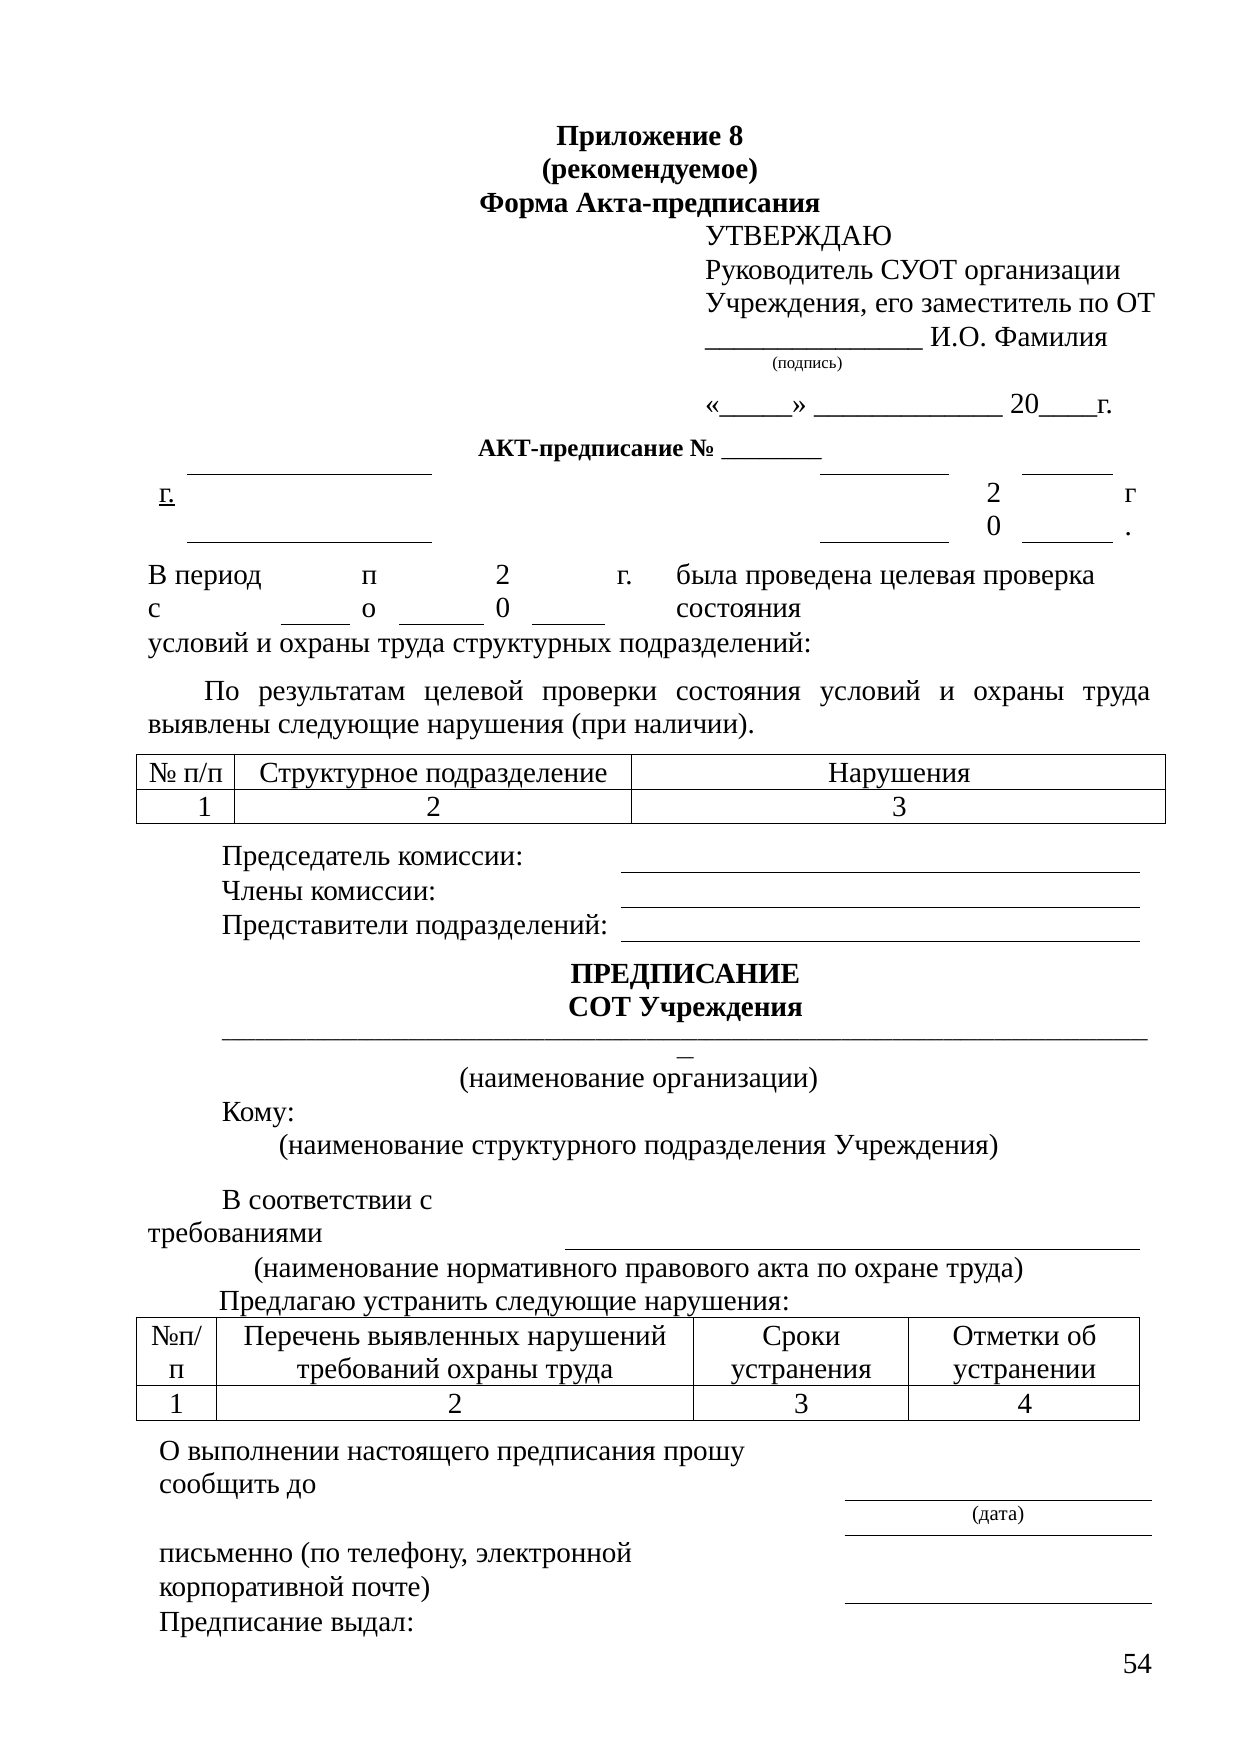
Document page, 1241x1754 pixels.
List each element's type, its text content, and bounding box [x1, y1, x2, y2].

table_cell 1 [137, 790, 234, 823]
text По результатам целевой проверки состояния условий и охраны труда выявлены следующие нарушения (при наличии). [148, 673, 1152, 740]
table_header [576, 219, 694, 420]
table_cell [798, 1603, 821, 1637]
text _______________________________________________________________________________________________________________ [218, 1023, 1152, 1060]
table_header В соответствии с требованиями [136, 1182, 565, 1249]
table_cell 1 [137, 1386, 216, 1420]
table_cell (дата) [845, 1501, 1152, 1535]
table_header по [350, 557, 399, 624]
table_header (наименование организации) [136, 1060, 1140, 1094]
table_header Нарушения [632, 755, 1165, 789]
table_cell Кому: [136, 1094, 1140, 1127]
text Приложение 8 [148, 118, 1152, 152]
table_header №п/п [137, 1318, 216, 1385]
text СОТ Учреждения [218, 990, 1152, 1023]
table_cell Предписание выдал: [148, 1603, 596, 1637]
table_header [136, 219, 576, 420]
text ПРЕДПИСАНИЕ [218, 956, 1152, 990]
table_header [1022, 475, 1113, 542]
table_cell [621, 908, 1140, 941]
table_header [821, 1433, 844, 1500]
table_cell условий и охраны труда структурных подразделений: [136, 624, 1167, 659]
table_cell [621, 873, 1140, 907]
text Форма Акта-предписания [148, 185, 1152, 219]
text Предлагаю устранить следующие нарушения: [218, 1284, 1152, 1317]
table_cell (наименование структурного подразделения Учреждения) [136, 1128, 1140, 1161]
table_header Перечень выявленных нарушений требований охраны труда [217, 1318, 693, 1385]
text АКТ-предписание № ________ [148, 432, 1152, 462]
table_header УТВЕРЖДАЮ Руководитель СУОТ организации Учреждения, его заместитель по ОТ _______________ И.О. Фамилия (подпись) «_____» _____________ 20____г. [694, 219, 1167, 420]
table_header [187, 475, 432, 542]
table_header Председатель комиссии: [136, 839, 621, 872]
table_cell Члены комиссии: [136, 872, 621, 907]
table_cell [821, 1535, 844, 1603]
table_header [432, 474, 565, 542]
table_cell (наименование нормативного правового акта по охране труда) [136, 1249, 1140, 1284]
table_header г. [1113, 474, 1152, 542]
table_header [281, 557, 350, 624]
table_header [565, 1182, 1140, 1249]
table_cell [821, 1603, 1152, 1637]
table_header [949, 474, 975, 542]
table_header [845, 1433, 1152, 1500]
table_header г. [148, 474, 187, 542]
table_header [565, 474, 819, 542]
table_header [820, 475, 949, 542]
table_header г. [605, 557, 664, 624]
table_header [532, 557, 605, 624]
table_cell Представители подразделений: [136, 907, 621, 941]
table_header № п/п [137, 755, 234, 789]
table_cell 3 [632, 790, 1165, 823]
table_cell [821, 1500, 844, 1535]
table_cell 4 [909, 1386, 1139, 1420]
table_cell [596, 1603, 798, 1637]
table_header Отметки об устранении [909, 1318, 1139, 1385]
text (рекомендуемое) [148, 152, 1152, 185]
table_header О выполнении настоящего предписания прошу сообщить до [148, 1433, 821, 1500]
table_header была проведена целевая проверка состояния [665, 557, 1167, 624]
table_cell [148, 1500, 821, 1535]
table_header [399, 557, 484, 624]
table_header Структурное подразделение [235, 755, 631, 789]
table_cell 2 [235, 790, 631, 823]
table_cell [845, 1536, 1152, 1603]
table_header В период с [136, 557, 281, 624]
table_header [621, 839, 1140, 872]
table_cell 3 [694, 1386, 908, 1420]
table_cell письменно (по телефону, электронной корпоративной почте) [148, 1535, 821, 1603]
table_header 20 [484, 557, 532, 624]
table_header Сроки устранения [694, 1318, 908, 1385]
table_header 20 [975, 474, 1022, 542]
table_cell 2 [217, 1386, 693, 1420]
